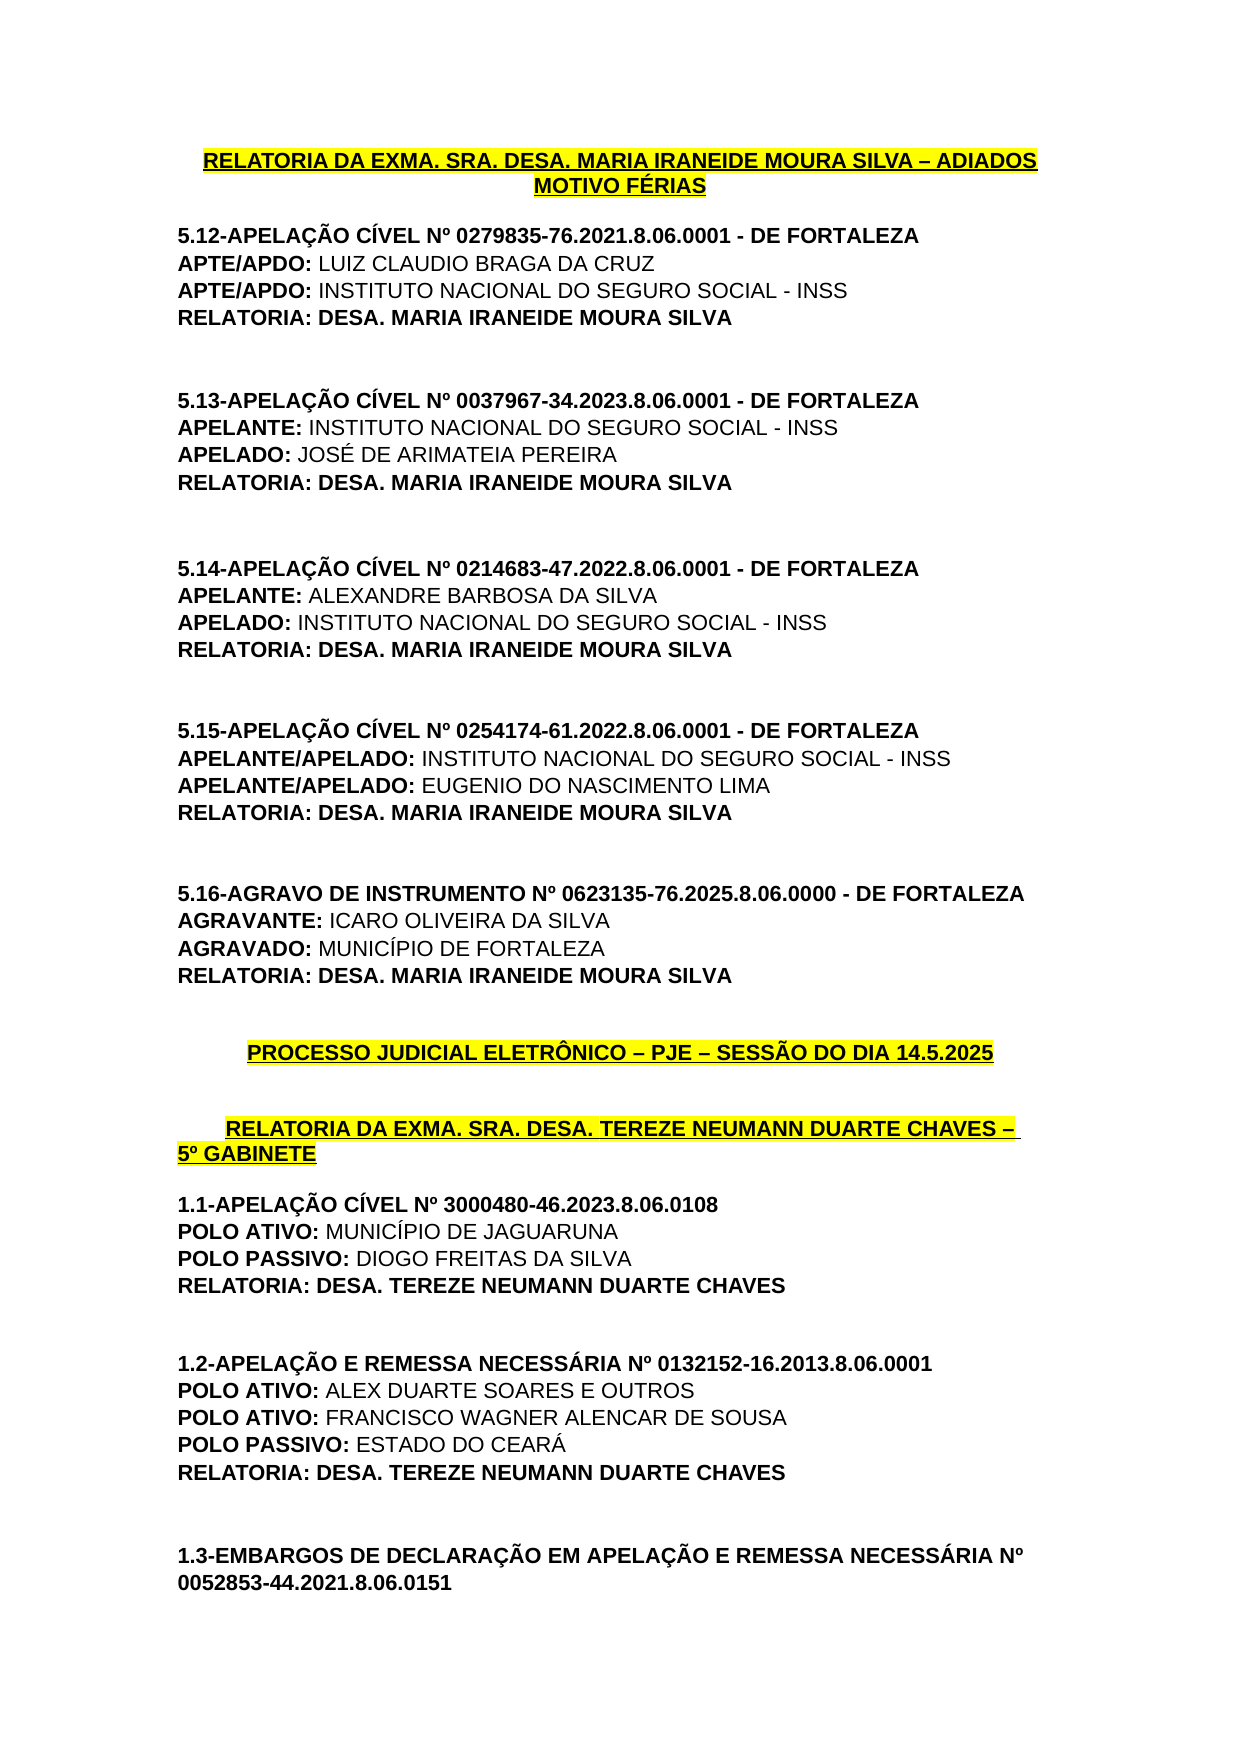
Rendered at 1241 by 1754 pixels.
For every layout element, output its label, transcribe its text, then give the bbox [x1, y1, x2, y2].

text 5.14-APELAÇÃO CÍVEL Nº 0214683-47.2022.8.06.0001 - DE FORTALEZA [177, 556, 1063, 581]
text 1.1-APELAÇÃO CÍVEL Nº 3000480-46.2023.8.06.0108 [177, 1191, 1063, 1217]
text APELANTE/APELADO: EUGENIO DO NASCIMENTO LIMA [177, 773, 1063, 798]
text 5.12-APELAÇÃO CÍVEL Nº 0279835-76.2021.8.06.0001 - DE FORTALEZA [177, 223, 1063, 248]
text APELADO: INSTITUTO NACIONAL DO SEGURO SOCIAL - INSS [177, 610, 1063, 635]
text RELATORIA: DESA. TEREZE NEUMANN DUARTE CHAVES [177, 1459, 1063, 1484]
text RELATORIA DA EXMA. SRA. DESA. TEREZE NEUMANN DUARTE CHAVES – [177, 1116, 1063, 1141]
text APTE/APDO: INSTITUTO NACIONAL DO SEGURO SOCIAL - INSS [177, 278, 1063, 303]
text AGRAVANTE: ICARO OLIVEIRA DA SILVA [177, 908, 1063, 933]
text 5º GABINETE [177, 1141, 1063, 1166]
text POLO ATIVO: FRANCISCO WAGNER ALENCAR DE SOUSA [177, 1405, 1063, 1430]
text 5.16-AGRAVO DE INSTRUMENTO Nº 0623135-76.2025.8.06.0000 - DE FORTALEZA [177, 881, 1063, 906]
text 5.13-APELAÇÃO CÍVEL Nº 0037967-34.2023.8.06.0001 - DE FORTALEZA [177, 388, 1063, 413]
text RELATORIA: DESA. MARIA IRANEIDE MOURA SILVA [177, 800, 1063, 825]
text 5.15-APELAÇÃO CÍVEL Nº 0254174-61.2022.8.06.0001 - DE FORTALEZA [177, 718, 1063, 743]
text APTE/APDO: LUIZ CLAUDIO BRAGA DA CRUZ [177, 250, 1063, 276]
text POLO PASSIVO: ESTADO DO CEARÁ [177, 1432, 1063, 1457]
text RELATORIA: DESA. MARIA IRANEIDE MOURA SILVA [177, 305, 1063, 330]
text APELADO: JOSÉ DE ARIMATEIA PEREIRA [177, 442, 1063, 467]
text POLO PASSIVO: DIOGO FREITAS DA SILVA [177, 1246, 1063, 1271]
text APELANTE/APELADO: INSTITUTO NACIONAL DO SEGURO SOCIAL - INSS [177, 746, 1063, 771]
text RELATORIA: DESA. TEREZE NEUMANN DUARTE CHAVES [177, 1273, 1063, 1298]
text PROCESSO JUDICIAL ELETRÔNICO – PJE – SESSÃO DO DIA 14.5.2025 [177, 1040, 1063, 1065]
text RELATORIA: DESA. MARIA IRANEIDE MOURA SILVA [177, 963, 1063, 988]
text RELATORIA DA EXMA. SRA. DESA. MARIA IRANEIDE MOURA SILVA – ADIADOS MOTIVO FÉRIAS [177, 148, 1063, 198]
text APELANTE: INSTITUTO NACIONAL DO SEGURO SOCIAL - INSS [177, 415, 1063, 440]
text POLO ATIVO: ALEX DUARTE SOARES E OUTROS [177, 1378, 1063, 1403]
text RELATORIA: DESA. MARIA IRANEIDE MOURA SILVA [177, 469, 1063, 495]
text AGRAVADO: MUNICÍPIO DE FORTALEZA [177, 935, 1063, 961]
text POLO ATIVO: MUNICÍPIO DE JAGUARUNA [177, 1219, 1063, 1244]
text 1.3-EMBARGOS DE DECLARAÇÃO EM APELAÇÃO E REMESSA NECESSÁRIA Nº 0052853-44.2021.8.06.0151 [177, 1542, 1063, 1595]
text APELANTE: ALEXANDRE BARBOSA DA SILVA [177, 583, 1063, 608]
text 1.2-APELAÇÃO E REMESSA NECESSÁRIA Nº 0132152-16.2013.8.06.0001 [177, 1351, 1063, 1376]
text RELATORIA: DESA. MARIA IRANEIDE MOURA SILVA [177, 637, 1063, 662]
